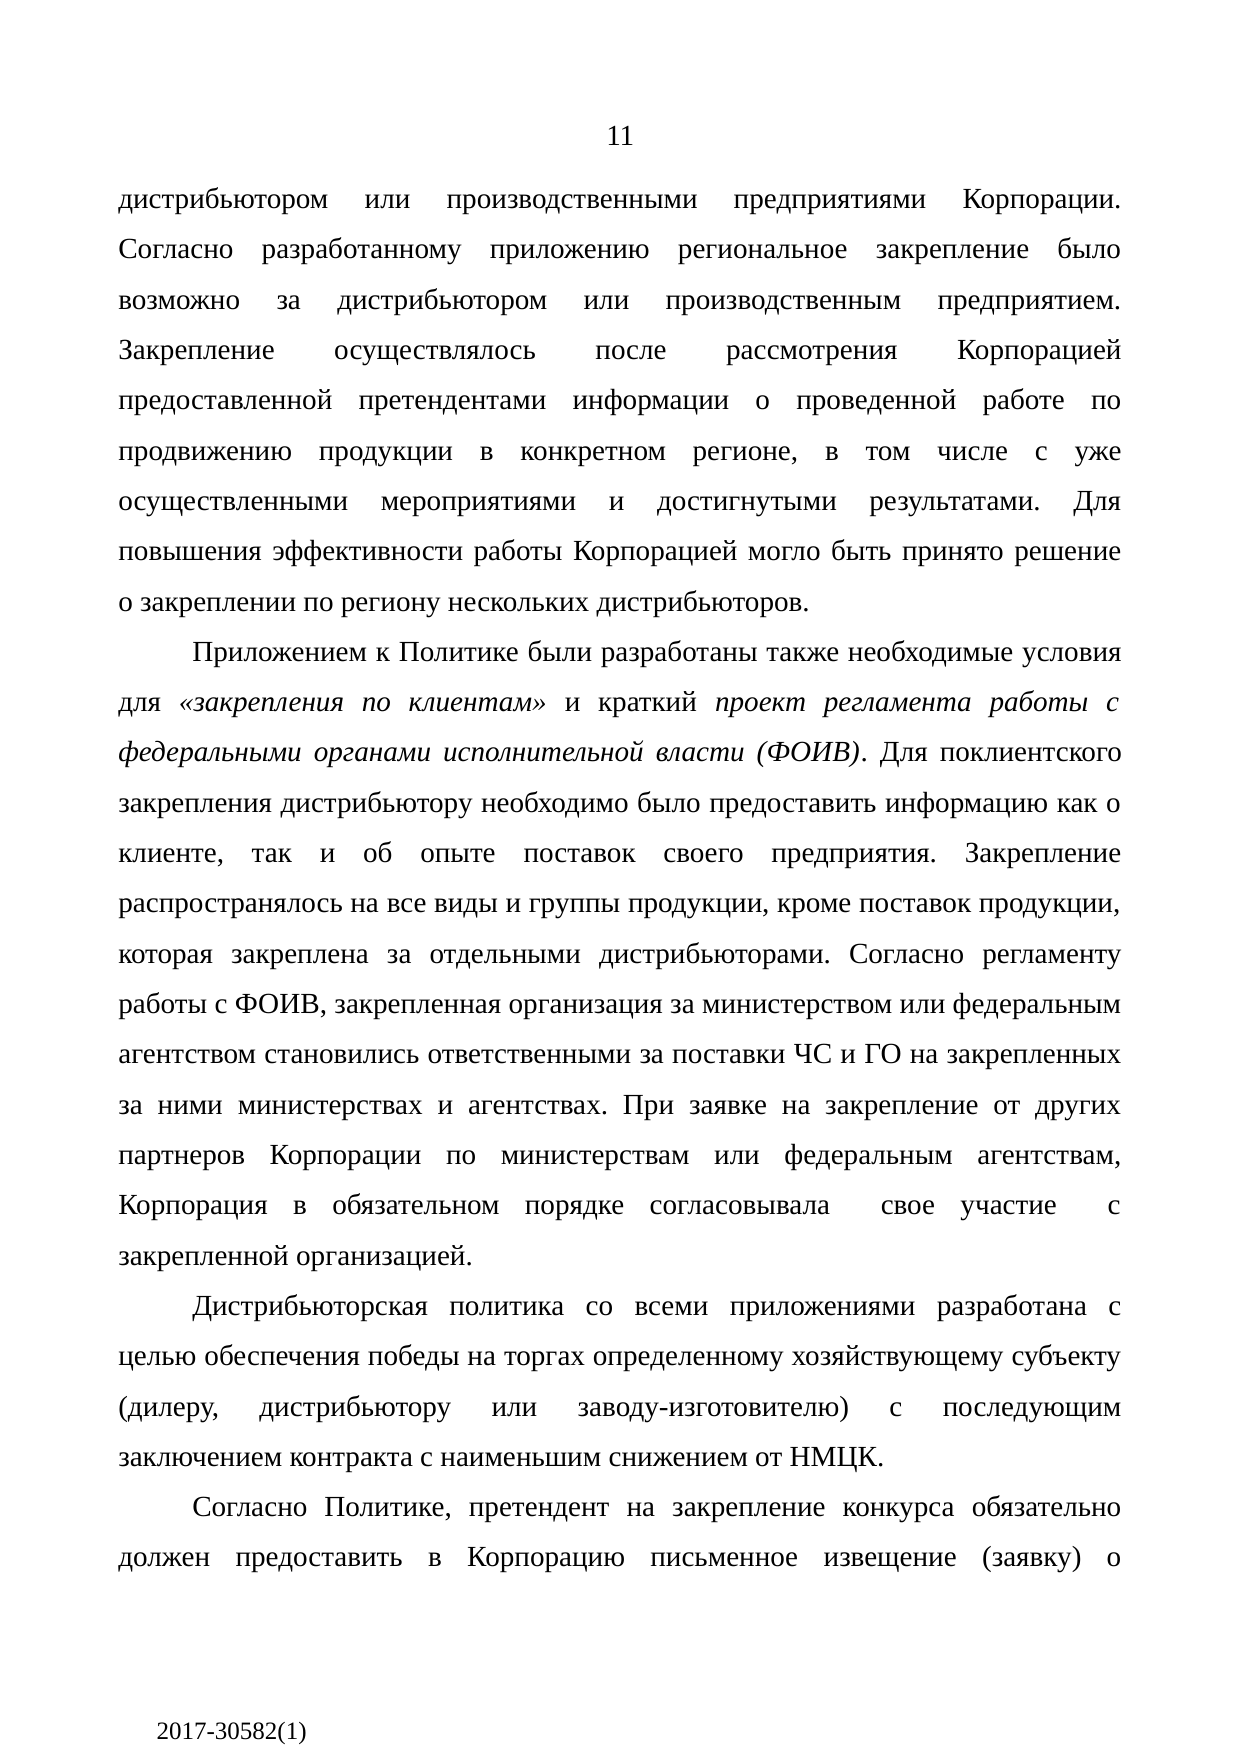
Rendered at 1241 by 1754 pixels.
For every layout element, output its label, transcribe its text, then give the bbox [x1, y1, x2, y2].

text Приложением к Политике были разработаны также необходимые условия для «закрепления по клиентам» и краткий проект регламента работы с федеральными органами исполнительной власти (ФОИВ). Для поклиентского закрепления дистрибьютору необходимо было предоставить информацию как о клиенте, так и об опыте поставок своего предприятия. Закрепление распространялось на все виды и группы продукции, кроме поставок продукции, которая закреплена за отдельными дистрибьюторами. Согласно регламенту работы с ФОИВ, закрепленная организация за министерством или федеральным агентством становились ответственными за поставки ЧС и ГО на закрепленных за ними министерствах и агентствах. При заявке на закрепление от других партнеров Корпорации по министерствам или федеральным агентствам, Корпорация в обязательном порядке согласовывала свое участие с закрепленной организацией. [118, 634, 1122, 1271]
text Согласно Политике, претендент на закрепление конкурса обязательно должен предоставить в Корпорацию письменное извещение (заявку) о [118, 1489, 1122, 1573]
text дистрибьютором или производственными предприятиями Корпорации. Согласно разработанному приложению региональное закрепление было возможно за дистрибьютором или производственным предприятием. Закрепление осуществлялось после рассмотрения Корпорацией предоставленной претендентами информации о проведенной работе по продвижению продукции в конкретном регионе, в том числе с уже осуществленными мероприятиями и достигнутыми результатами. Для повышения эффективности работы Корпорацией могло быть принято решение о закреплении по региону нескольких дистрибьюторов. [118, 181, 1122, 617]
text Дистрибьюторская политика со всеми приложениями разработана с целью обеспечения победы на торгах определенному хозяйствующему субъекту (дилеру, дистрибьютору или заводу-изготовителю) с последующим заключением контракта с наименьшим снижением от НМЦК. [118, 1288, 1122, 1472]
